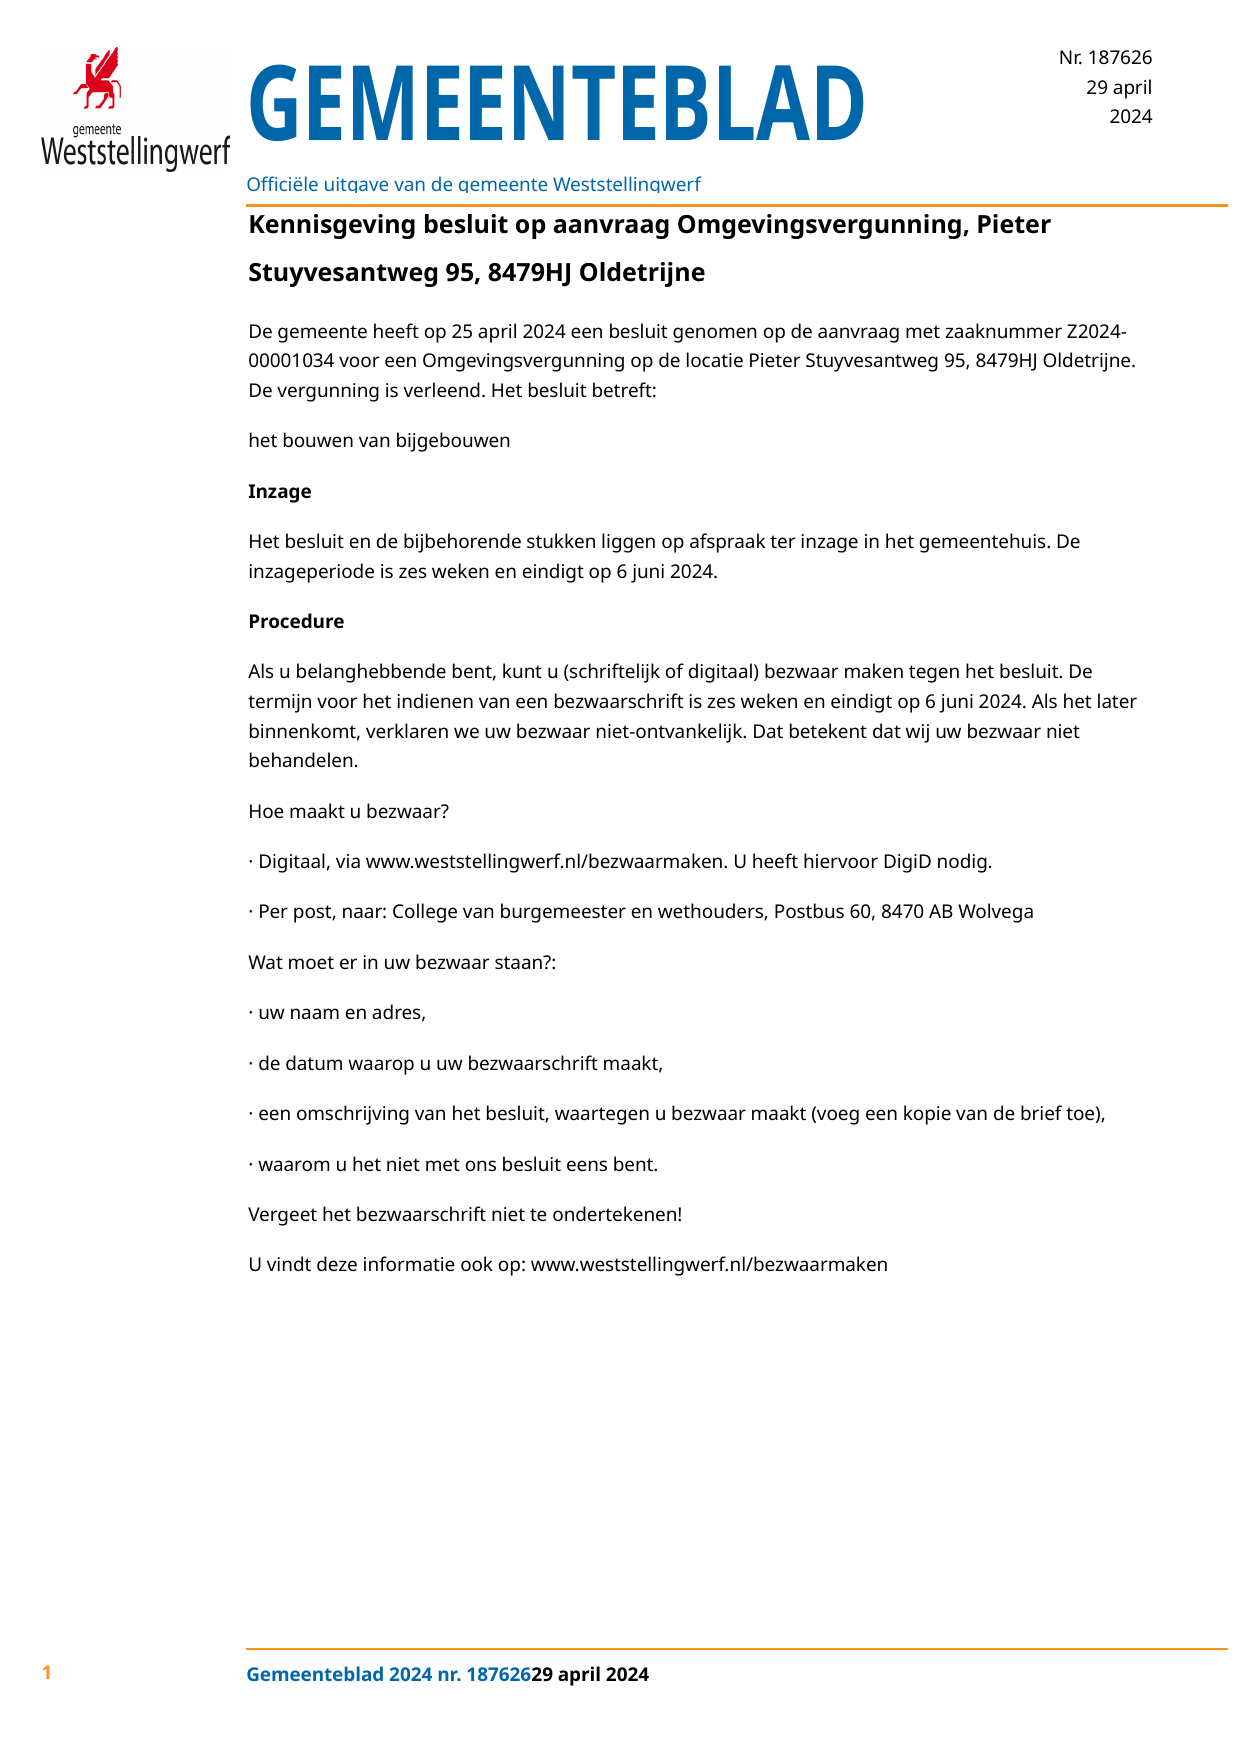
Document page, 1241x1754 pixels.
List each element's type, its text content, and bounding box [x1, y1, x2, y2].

text · uw naam en adres, [248, 999, 1152, 1025]
text · Per post, naar: College van burgemeester en wethouders, Postbus 60, 8470 AB Wolvega [248, 899, 1152, 924]
text Inzage [248, 478, 1152, 504]
text · de datum waarop u uw bezwaarschrift maakt, [248, 1050, 1152, 1076]
text Vergeet het bezwaarschrift niet te ondertekenen! [248, 1201, 1152, 1227]
picture [41, 47, 231, 172]
text Het besluit en de bijbehorende stukken liggen op afspraak ter inzage in het gemeentehuis. De inzageperiode is zes weken en eindigt op 6 juni 2024. [248, 528, 1152, 584]
text Wat moet er in uw bezwaar staan?: [248, 949, 1152, 975]
text De gemeente heeft op 25 april 2024 een besluit genomen op de aanvraag met zaaknummer Z2024-00001034 voor een Omgevingsvergunning op de locatie Pieter Stuyvesantweg 95, 8479HJ Oldetrijne. De vergunning is verleend. Het besluit betreft: [248, 318, 1152, 403]
text Kennisgeving besluit op aanvraag Omgevingsvergunning, Pieter Stuyvesantweg 95, 8479HJ Oldetrijne [248, 207, 1152, 288]
text Hoe maakt u bezwaar? [248, 798, 1152, 824]
text · een omschrijving van het besluit, waartegen u bezwaar maakt (voeg een kopie van de brief toe), [248, 1100, 1152, 1126]
text U vindt deze informatie ook op: www.weststellingwerf.nl/bezwaarmaken [248, 1252, 1152, 1277]
text Als u belanghebbende bent, kunt u (schriftelijk of digitaal) bezwaar maken tegen het besluit. De termijn voor het indienen van een bezwaarschrift is zes weken en eindigt op 6 juni 2024. Als het later binnenkomt, verklaren we uw bezwaar niet-ontvankelijk. Dat betekent dat wij uw bezwaar niet behandelen. [248, 659, 1152, 773]
text · waarom u het niet met ons besluit eens bent. [248, 1151, 1152, 1177]
text het bouwen van bijgebouwen [248, 427, 1152, 453]
text Procedure [248, 608, 1152, 634]
text · Digitaal, via www.weststellingwerf.nl/bezwaarmaken. U heeft hiervoor DigiD nodig. [248, 848, 1152, 874]
